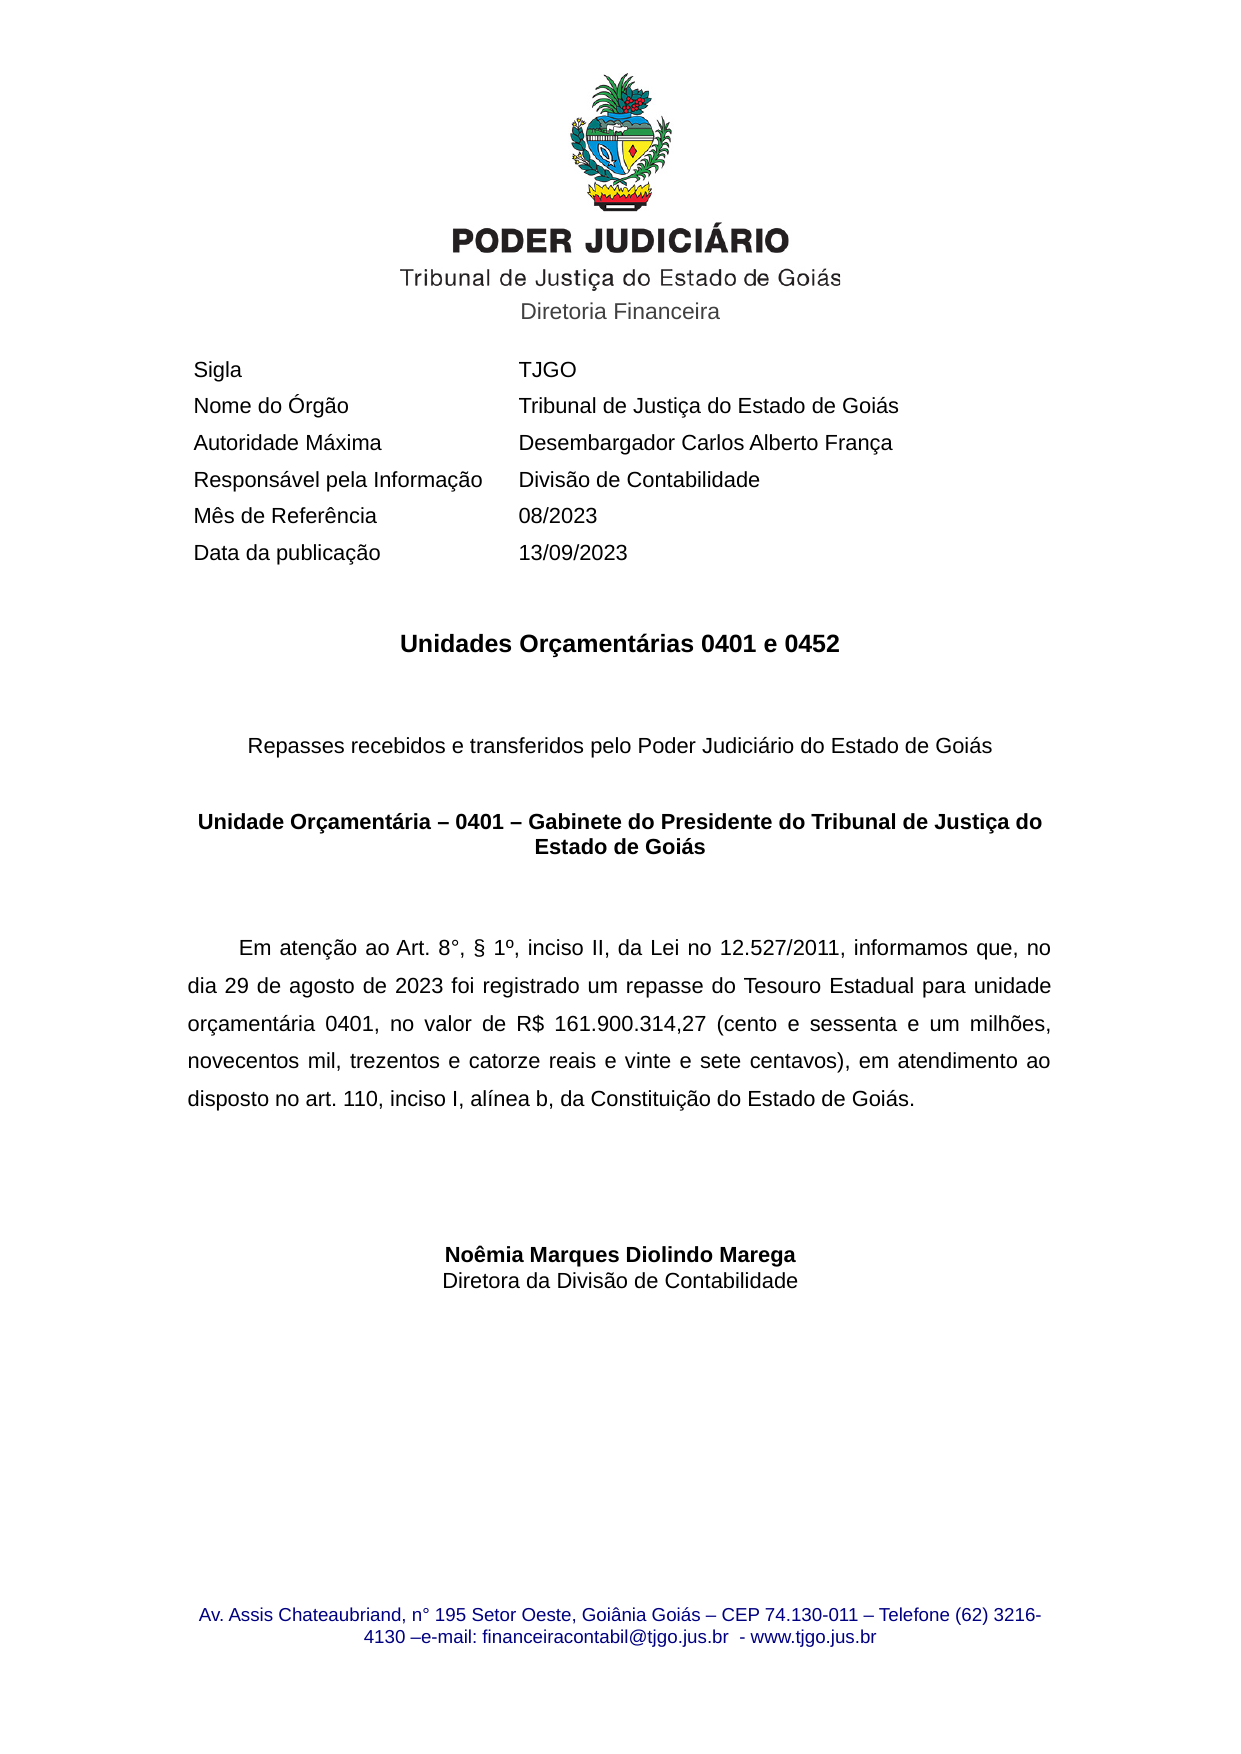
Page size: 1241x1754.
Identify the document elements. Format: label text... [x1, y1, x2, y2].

table_cell Divisão de Contabilidade [513, 461, 1085, 497]
table_cell Nome do Órgão [188, 388, 512, 424]
text Unidades Orçamentárias 0401 e 0452 [187, 629, 1053, 657]
table_header TJGO [513, 351, 1085, 387]
table_cell Autoridade Máxima [188, 424, 512, 461]
table_cell Desembargador Carlos Alberto França [513, 424, 1085, 461]
table_header Sigla [188, 351, 512, 387]
table_cell Responsável pela Informação [188, 461, 512, 497]
table_cell 13/09/2023 [513, 534, 1085, 575]
text Unidade Orçamentária – 0401 – Gabinete do Presidente do Tribunal de Justiça do Estado de Goiás [187, 809, 1053, 859]
table_cell Data da publicação [188, 534, 512, 575]
text Noêmia Marques Diolindo Marega [187, 1242, 1053, 1267]
table_cell Mês de Referência [188, 498, 512, 534]
table_cell Tribunal de Justiça do Estado de Goiás [513, 388, 1085, 424]
table_cell 08/2023 [513, 498, 1085, 534]
text Diretora da Divisão de Contabilidade [187, 1267, 1053, 1293]
text Em atenção ao Art. 8°, § 1º, inciso II, da Lei no 12.527/2011, informamos que, no dia 29 de agosto de 2023 foi registrado um repasse do Tesouro Estadual para unidade orçamentária 0401, no valor de R$ 161.900.314,27 (cento e sessenta e um milhões, novecentos mil, trezentos e catorze reais e vinte e sete centavos), em atendimento ao disposto no art. 110, inciso I, alínea b, da Constituição do Estado de Goiás. [187, 935, 1053, 1111]
text Repasses recebidos e transferidos pelo Poder Judiciário do Estado de Goiás [187, 733, 1053, 758]
